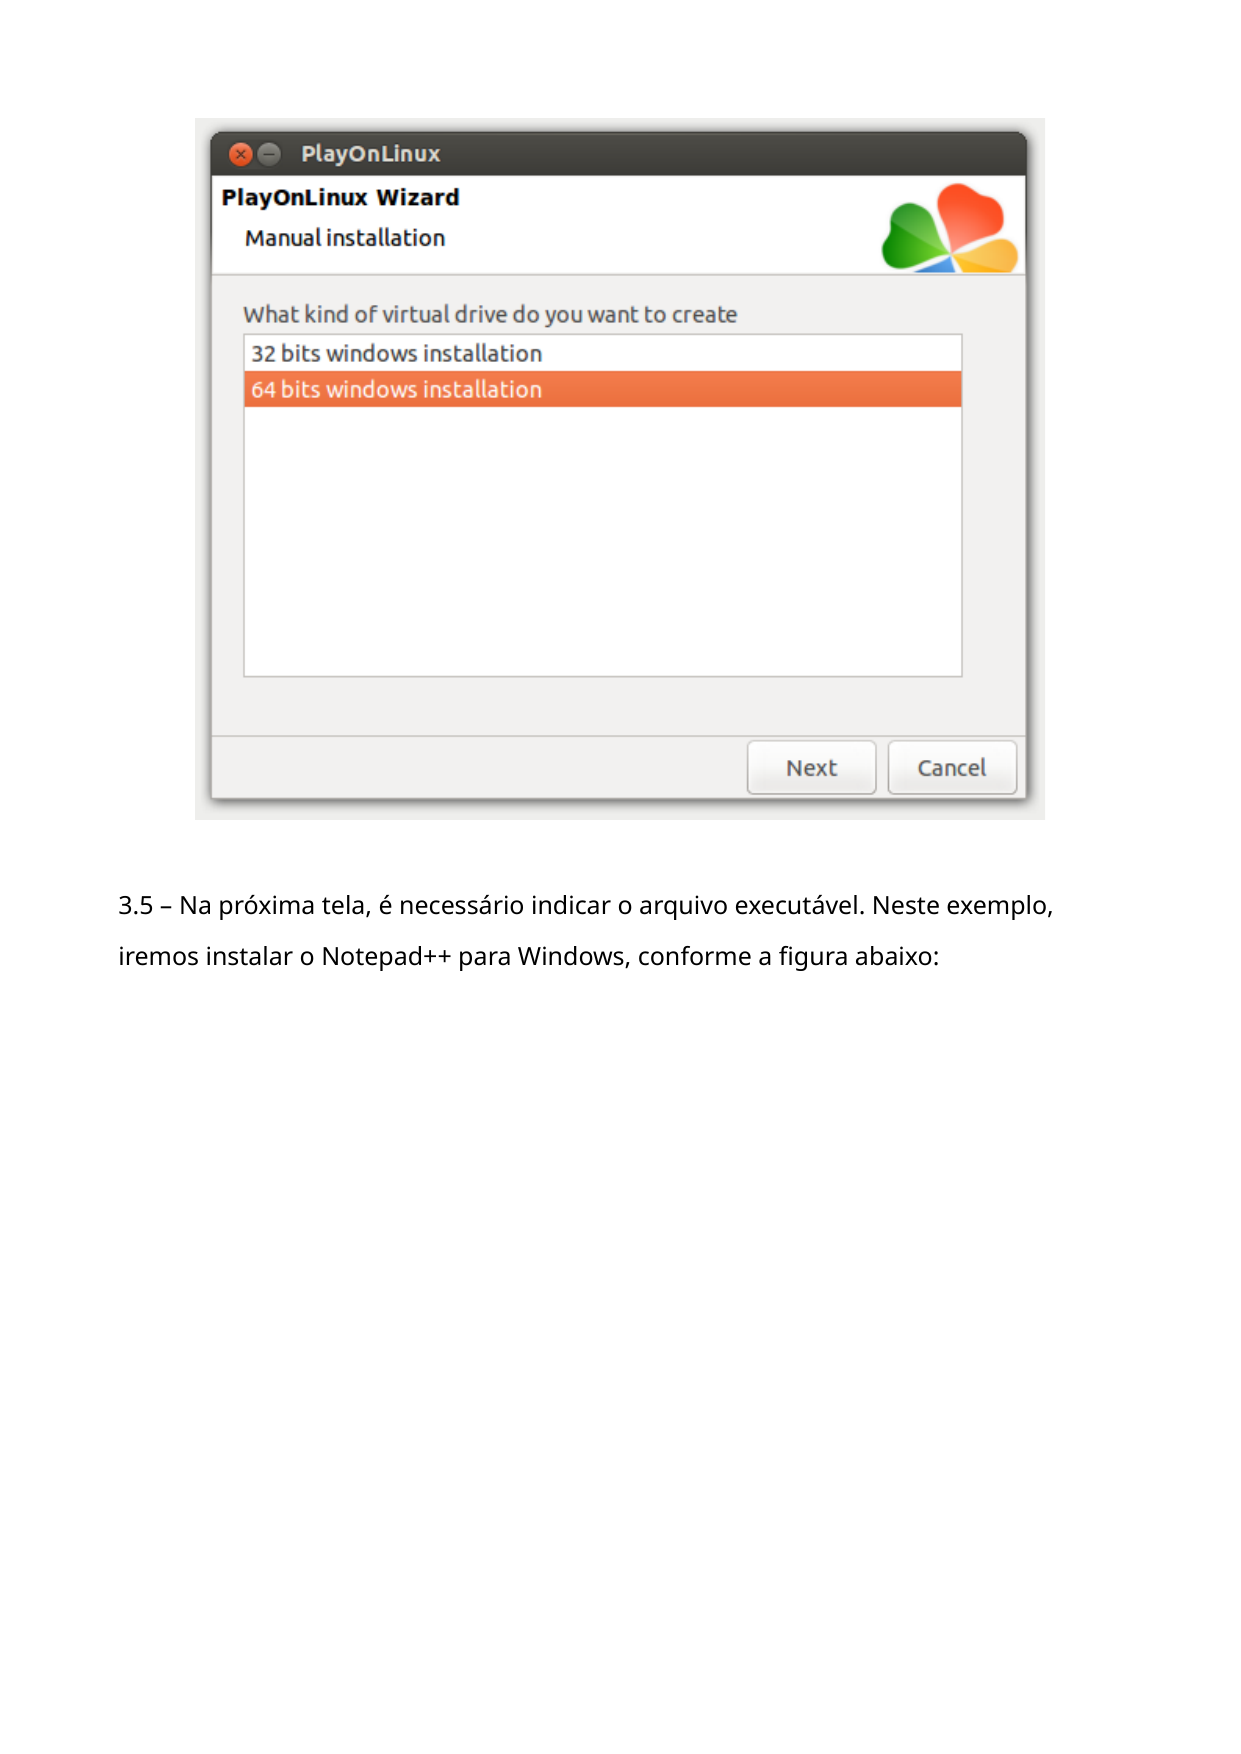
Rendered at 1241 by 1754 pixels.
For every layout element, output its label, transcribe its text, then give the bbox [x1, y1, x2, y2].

text 3.5 – Na próxima tela, é necessário indicar o arquivo executável. Neste exemplo, iremos instalar o Notepad++ para Windows, conforme a figura abaixo: [118, 888, 1122, 973]
picture [195, 118, 1045, 820]
